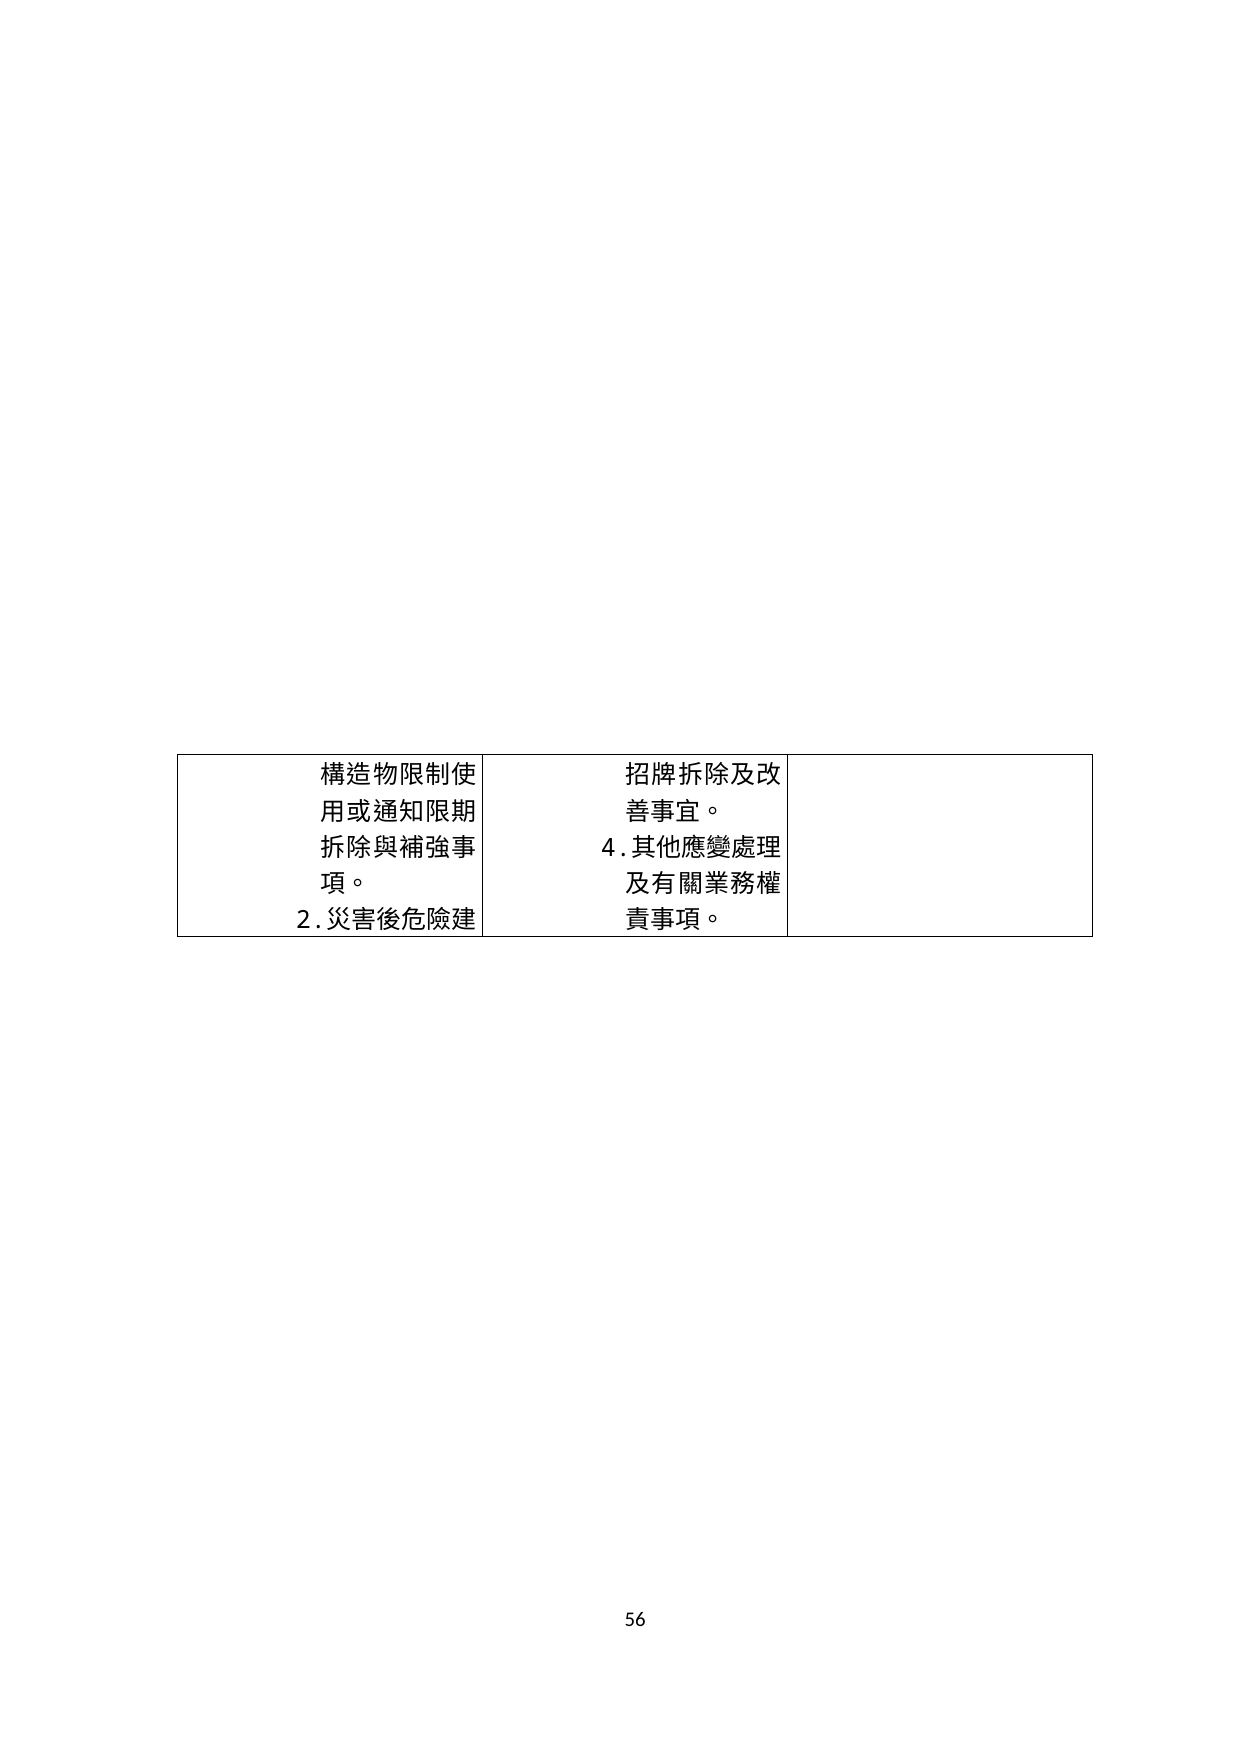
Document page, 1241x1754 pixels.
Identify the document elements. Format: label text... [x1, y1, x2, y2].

table_cell 構造物限制使用或通知限期拆除與補強事項。 2.災害後危險建 [178, 755, 482, 936]
table_cell 招牌拆除及改善事宜。 4.其他應變處理及有關業務權責事項。 [483, 755, 787, 936]
table_cell [788, 755, 1092, 936]
